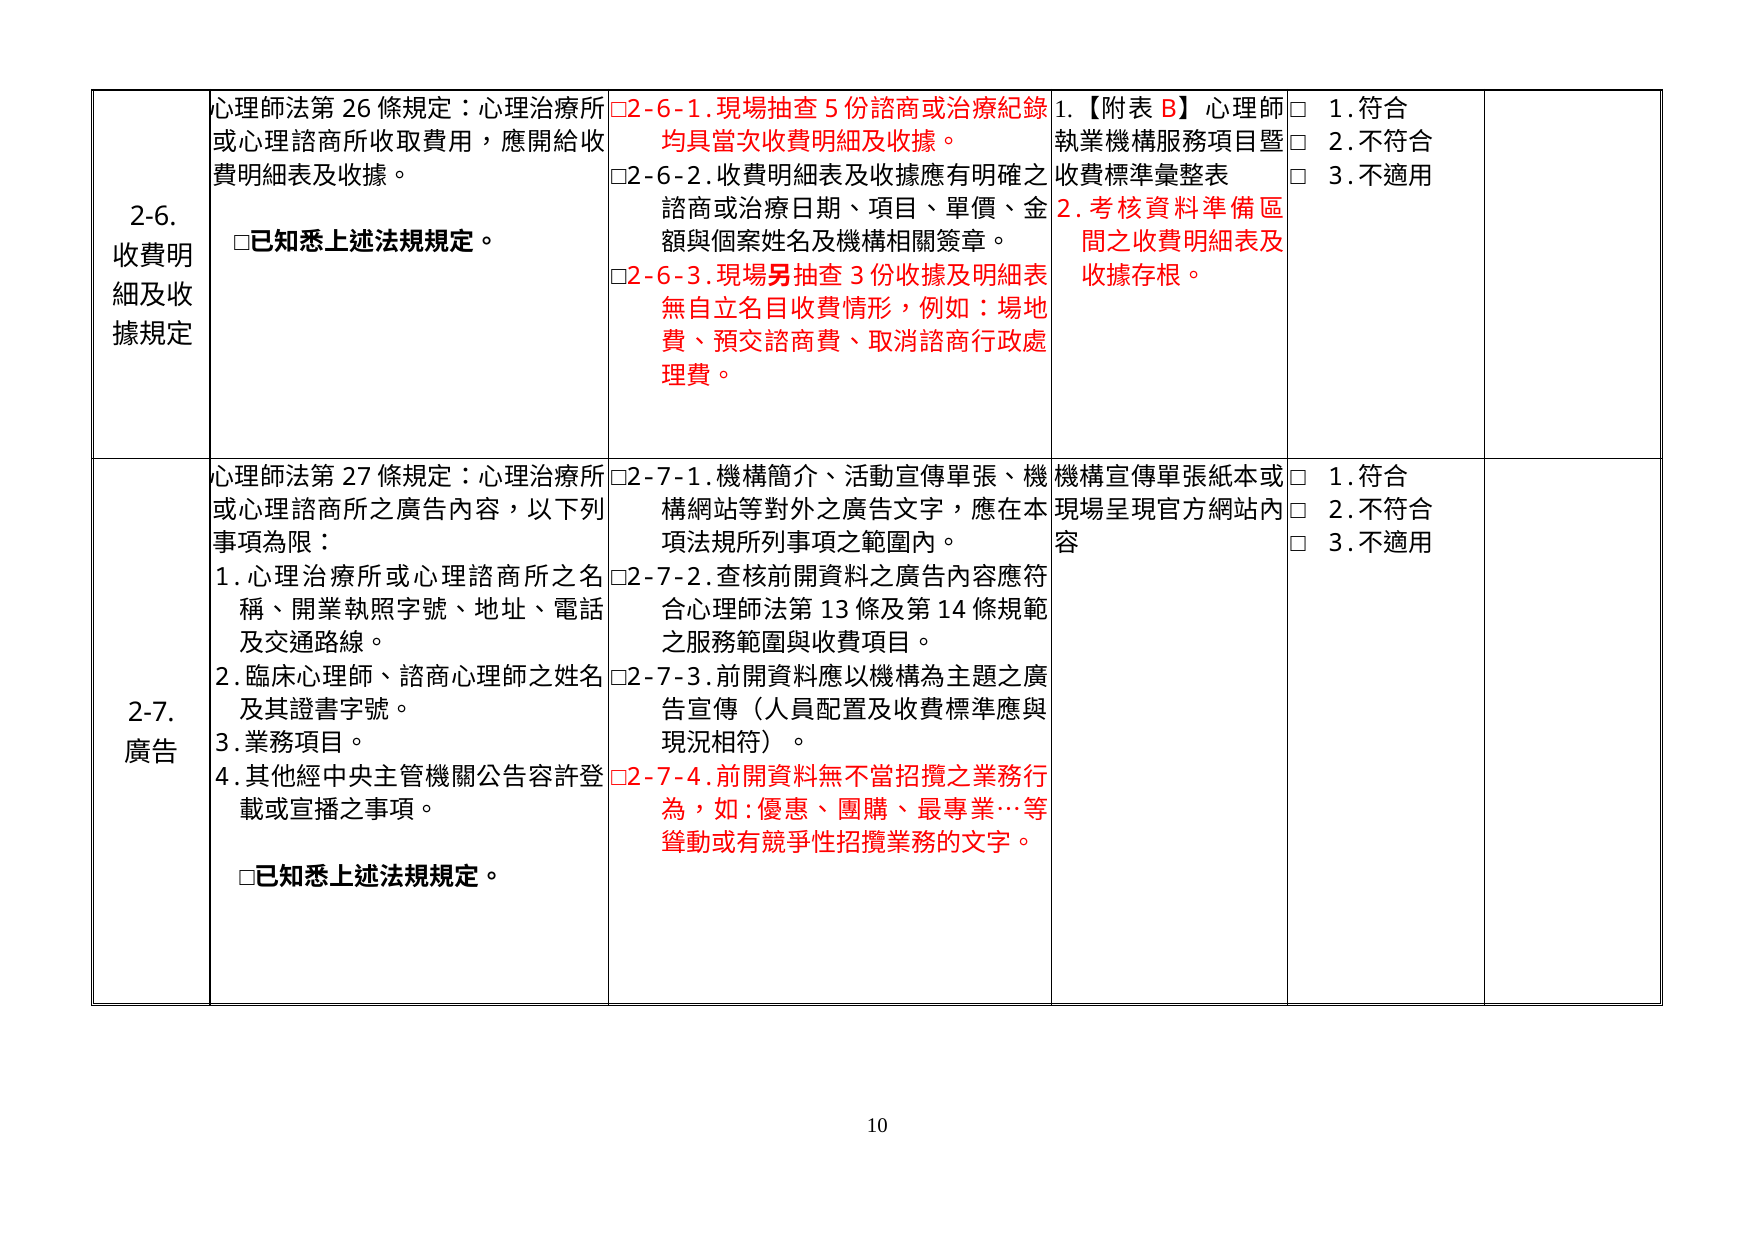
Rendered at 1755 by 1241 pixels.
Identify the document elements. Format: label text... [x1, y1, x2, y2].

table_cell 1.符合 2.不符合 3.不適用 [1288, 459, 1484, 1003]
table_cell 2-7. 廣告 [94, 459, 209, 1003]
table_cell 2-6. 收費明細及收據規定 [94, 91, 209, 457]
table_cell 心理師法第27條規定：心理治療所或心理諮商所之廣告內容，以下列事項為限： 1.心理治療所或心理諮商所之名稱、開業執照字號、地址、電話及交通路線。 2.臨床心理師、諮商心理師之姓名及其證書字號。 3.業務項目。 4.其他經中央主管機關公告容許登載或宣播之事項。 □已知悉上述法規規定。 [211, 459, 608, 1003]
table_cell 機構宣傳單張紙本或現場呈現官方網站內容 [1052, 459, 1287, 1003]
table_cell 1.【附表B】心理師執業機構服務項目暨收費標準彙整表 2.考核資料準備區間之收費明細表及收據存根。 [1052, 91, 1287, 457]
table_cell 1.符合 2.不符合 3.不適用 [1288, 91, 1484, 457]
table_cell □2-6-1.現場抽查5份諮商或治療紀錄均具當次收費明細及收據。 □2-6-2.收費明細表及收據應有明確之諮商或治療日期、項目、單價、金額與個案姓名及機構相關簽章。 □2-6-3.現場另抽查3份收據及明細表無自立名目收費情形，例如：場地費、預交諮商費、取消諮商行政處理費。 [609, 91, 1051, 457]
table_cell □2-7-1.機構簡介、活動宣傳單張、機構網站等對外之廣告文字，應在本項法規所列事項之範圍內。 □2-7-2.查核前開資料之廣告內容應符合心理師法第13條及第14條規範之服務範圍與收費項目。 □2-7-3.前開資料應以機構為主題之廣告宣傳（人員配置及收費標準應與現況相符）。 □2-7-4.前開資料無不當招攬之業務行為，如:優惠、團購、最專業…等聳動或有競爭性招攬業務的文字。 [609, 459, 1051, 1003]
table_cell 心理師法第26條規定：心理治療所或心理諮商所收取費用，應開給收費明細表及收據。 □已知悉上述法規規定。 [211, 91, 608, 457]
table_cell [1485, 459, 1660, 1003]
table_cell [1485, 91, 1660, 457]
